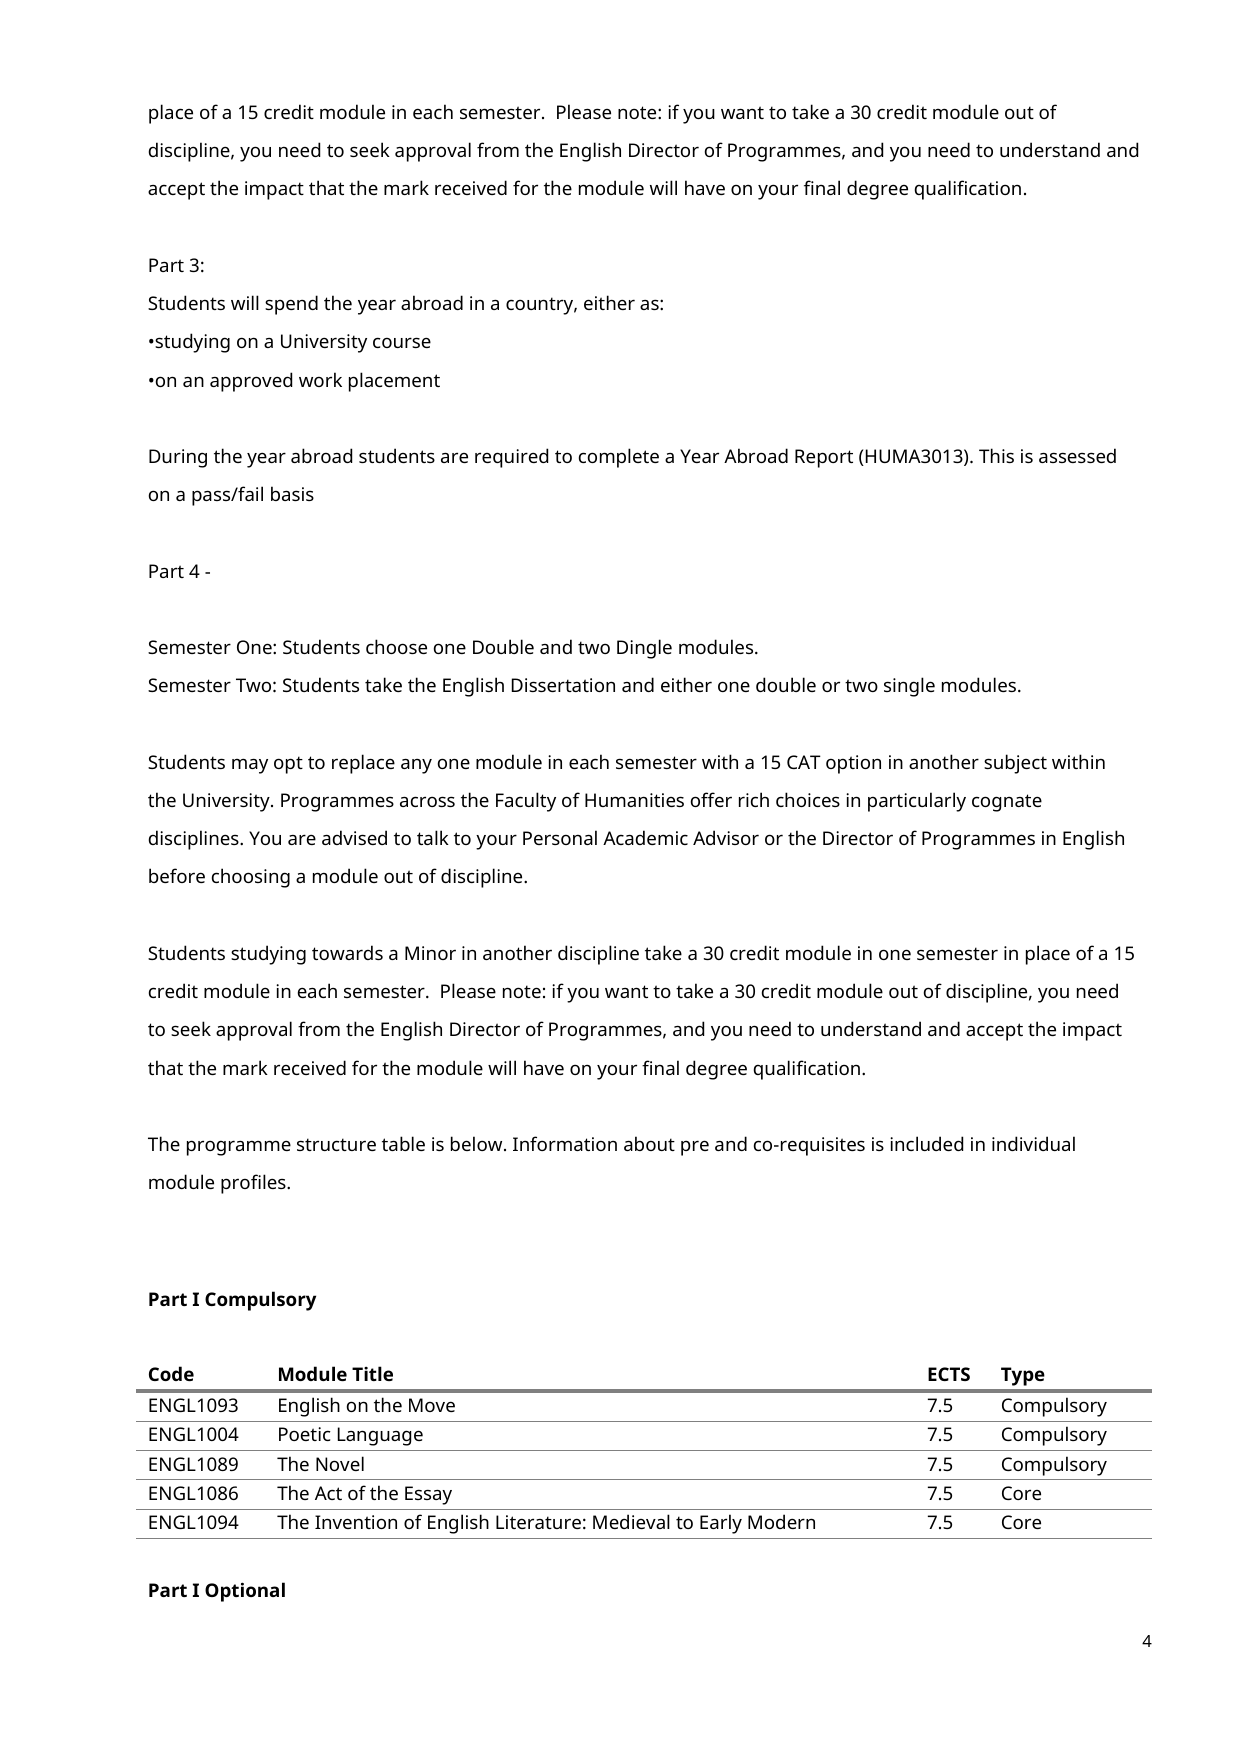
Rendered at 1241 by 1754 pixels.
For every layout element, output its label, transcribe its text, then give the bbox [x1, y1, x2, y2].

table_cell 7.5 [916, 1480, 989, 1508]
table_cell Code [136, 1361, 266, 1389]
table_cell 7.5 [916, 1510, 989, 1538]
table_cell Poetic Language [266, 1422, 916, 1450]
table_cell Part I Compulsory [136, 1248, 1152, 1361]
table_cell Module Title [266, 1361, 916, 1389]
table_cell ENGL1094 [136, 1510, 266, 1538]
table_cell ENGL1086 [136, 1480, 266, 1508]
table_cell Compulsory [989, 1451, 1152, 1479]
table_cell 7.5 [916, 1393, 989, 1421]
table_cell 7.5 [916, 1422, 989, 1450]
table_cell Core [989, 1510, 1152, 1538]
table_cell Core [989, 1480, 1152, 1508]
table_cell Part I Optional [136, 1539, 1152, 1613]
table_cell ENGL1089 [136, 1451, 266, 1479]
table_cell The Act of the Essay [266, 1480, 916, 1508]
table_cell Type [989, 1361, 1152, 1389]
table_cell ENGL1093 [136, 1393, 266, 1421]
table_cell ENGL1004 [136, 1422, 266, 1450]
table_cell ECTS [916, 1361, 989, 1389]
table_cell 7.5 [916, 1451, 989, 1479]
table_cell Compulsory [989, 1393, 1152, 1421]
table_cell English on the Move [266, 1393, 916, 1421]
table_cell The Novel [266, 1451, 916, 1479]
table_header place of a 15 credit module in each semester. Please note: if you want to take a 30 credit module out of discipline, you need to seek approval from the English Director of Programmes, and you need to understand and accept the impact that the mark received for the module will have on your final degree qualification. Part 3: Students will spend the year abroad in a country, either as: •studying on a University course •on an approved work placement During the year abroad students are required to complete a Year Abroad Report (HUMA3013). This is assessed on a pass/fail basis Part 4 - Semester One: Students choose one Double and two Dingle modules. Semester Two: Students take the English Dissertation and either one double or two single modules. Students may opt to replace any one module in each semester with a 15 CAT option in another subject within the University. Programmes across the Faculty of Humanities offer rich choices in particularly cognate disciplines. You are advised to talk to your Personal Academic Advisor or the Director of Programmes in English before choosing a module out of discipline. Students studying towards a Minor in another discipline take a 30 credit module in one semester in place of a 15 credit module in each semester. Please note: if you want to take a 30 credit module out of discipline, you need to seek approval from the English Director of Programmes, and you need to understand and accept the impact that the mark received for the module will have on your final degree qualification. The programme structure table is below. Information about pre and co-requisites is included in individual module profiles. [136, 99, 1152, 1248]
table_cell The Invention of English Literature: Medieval to Early Modern [266, 1510, 916, 1538]
table_cell Compulsory [989, 1422, 1152, 1450]
